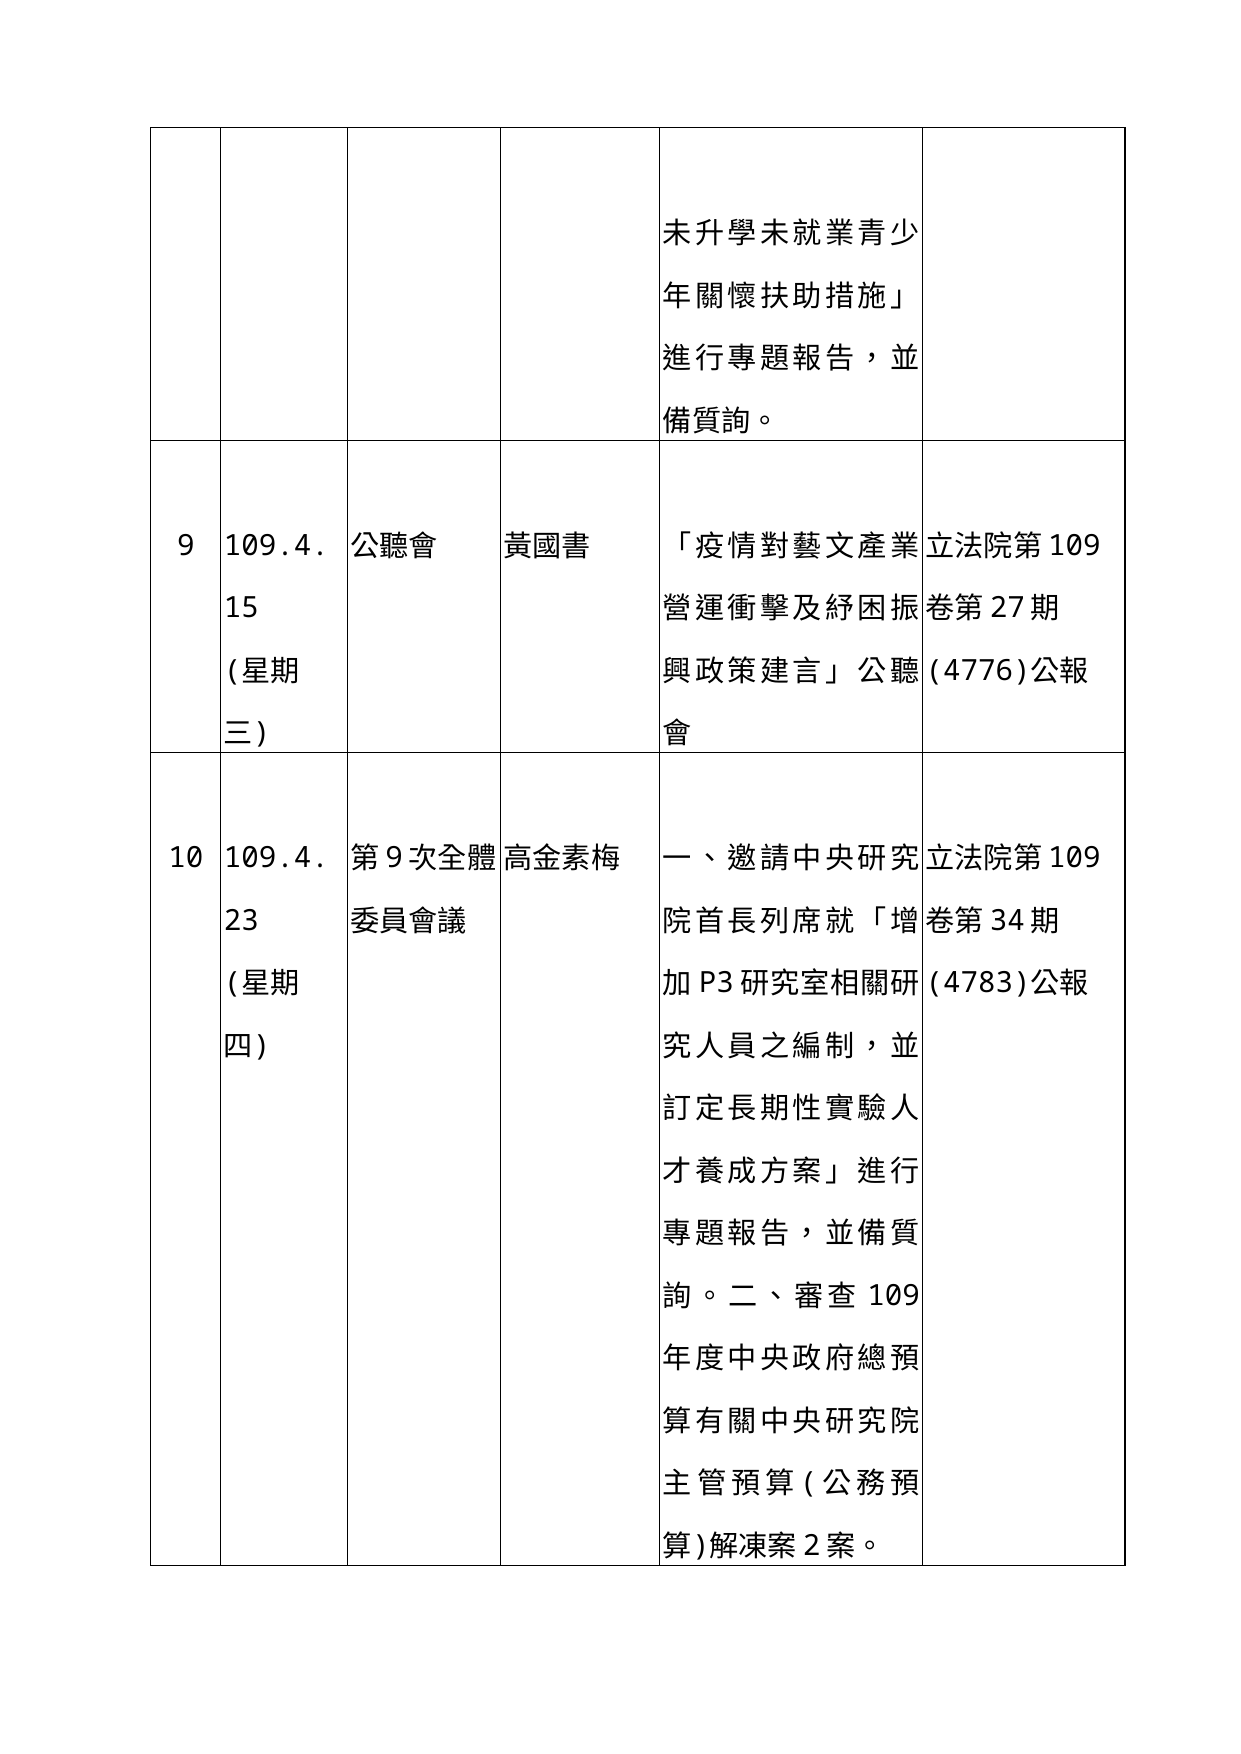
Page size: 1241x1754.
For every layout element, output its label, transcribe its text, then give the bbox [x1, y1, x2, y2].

table_cell 109.4.15 (星期三) [221, 441, 347, 752]
table_cell [501, 128, 659, 439]
table_cell [923, 128, 1124, 439]
table_cell 109.4.23 (星期四) [221, 753, 347, 1564]
table_cell 一、邀請中央研究院首長列席就「增加P3研究室相關研究人員之編制，並訂定長期性實驗人才養成方案」進行專題報告，並備質詢。二、審查109年度中央政府總預算有關中央研究院主管預算(公務預算)解凍案2案。 [660, 753, 922, 1564]
table_cell 黃國書 [501, 441, 659, 752]
table_cell 立法院第109卷第34期(4783)公報 [923, 753, 1124, 1564]
table_cell 9 [151, 441, 220, 752]
table_cell [151, 128, 220, 439]
table_cell 公聽會 [348, 441, 500, 752]
table_cell 10 [151, 753, 220, 1564]
table_cell [348, 128, 500, 439]
table_cell 未升學未就業青少年關懷扶助措施」進行專題報告，並備質詢。 [660, 128, 922, 439]
table_cell 立法院第109卷第27期(4776)公報 [923, 441, 1124, 752]
table_cell [221, 128, 347, 439]
table_cell 高金素梅 [501, 753, 659, 1564]
table_cell 「疫情對藝文產業營運衝擊及紓困振興政策建言」公聽會 [660, 441, 922, 752]
table_cell 第9次全體委員會議 [348, 753, 500, 1564]
